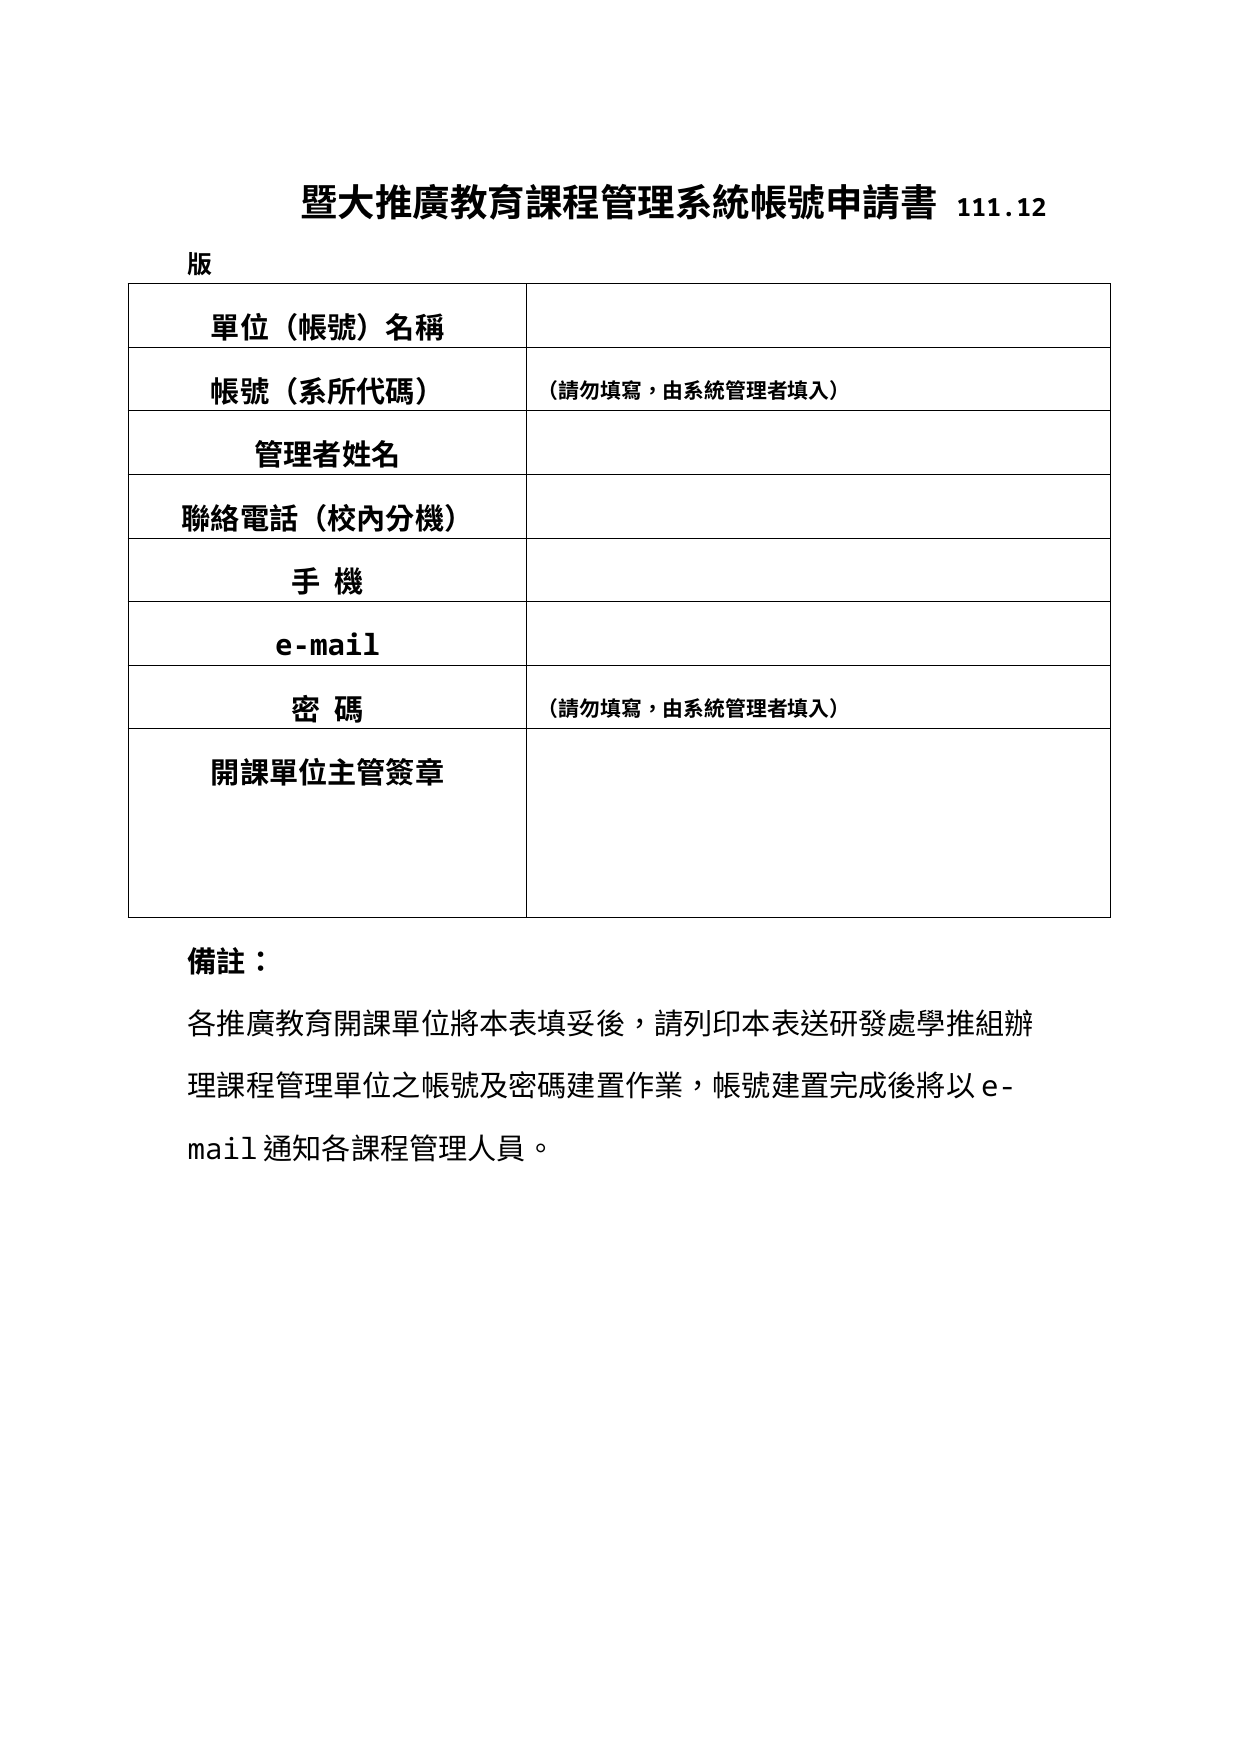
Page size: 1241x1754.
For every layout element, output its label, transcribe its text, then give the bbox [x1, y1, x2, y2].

table_cell 手 機 [129, 539, 526, 601]
table_cell （請勿填寫，由系統管理者填入） [527, 666, 1110, 728]
table_cell [527, 411, 1110, 474]
table_header 單位（帳號）名稱 [129, 284, 526, 347]
table_cell 聯絡電話（校內分機） [129, 475, 526, 537]
table_cell [527, 539, 1110, 601]
table_cell 帳號（系所代碼） [129, 348, 526, 410]
table_cell （請勿填寫，由系統管理者填入） [527, 348, 1110, 410]
table_cell [527, 475, 1110, 537]
table_header [527, 284, 1110, 347]
table_cell [527, 729, 1110, 917]
text 各推廣教育開課單位將本表填妥後，請列印本表送研發處學推組辦理課程管理單位之帳號及密碼建置作業，帳號建置完成後將以e-mail通知各課程管理人員。 [187, 980, 1053, 1168]
table_cell 開課單位主管簽章 [129, 729, 526, 917]
table_cell [527, 602, 1110, 664]
table_cell e-mail [129, 602, 526, 664]
table_cell 密 碼 [129, 666, 526, 728]
text 備註： [187, 918, 1053, 980]
text 暨大推廣教育課程管理系統帳號申請書 111.12版 [187, 158, 1053, 283]
table_cell 管理者姓名 [129, 411, 526, 474]
